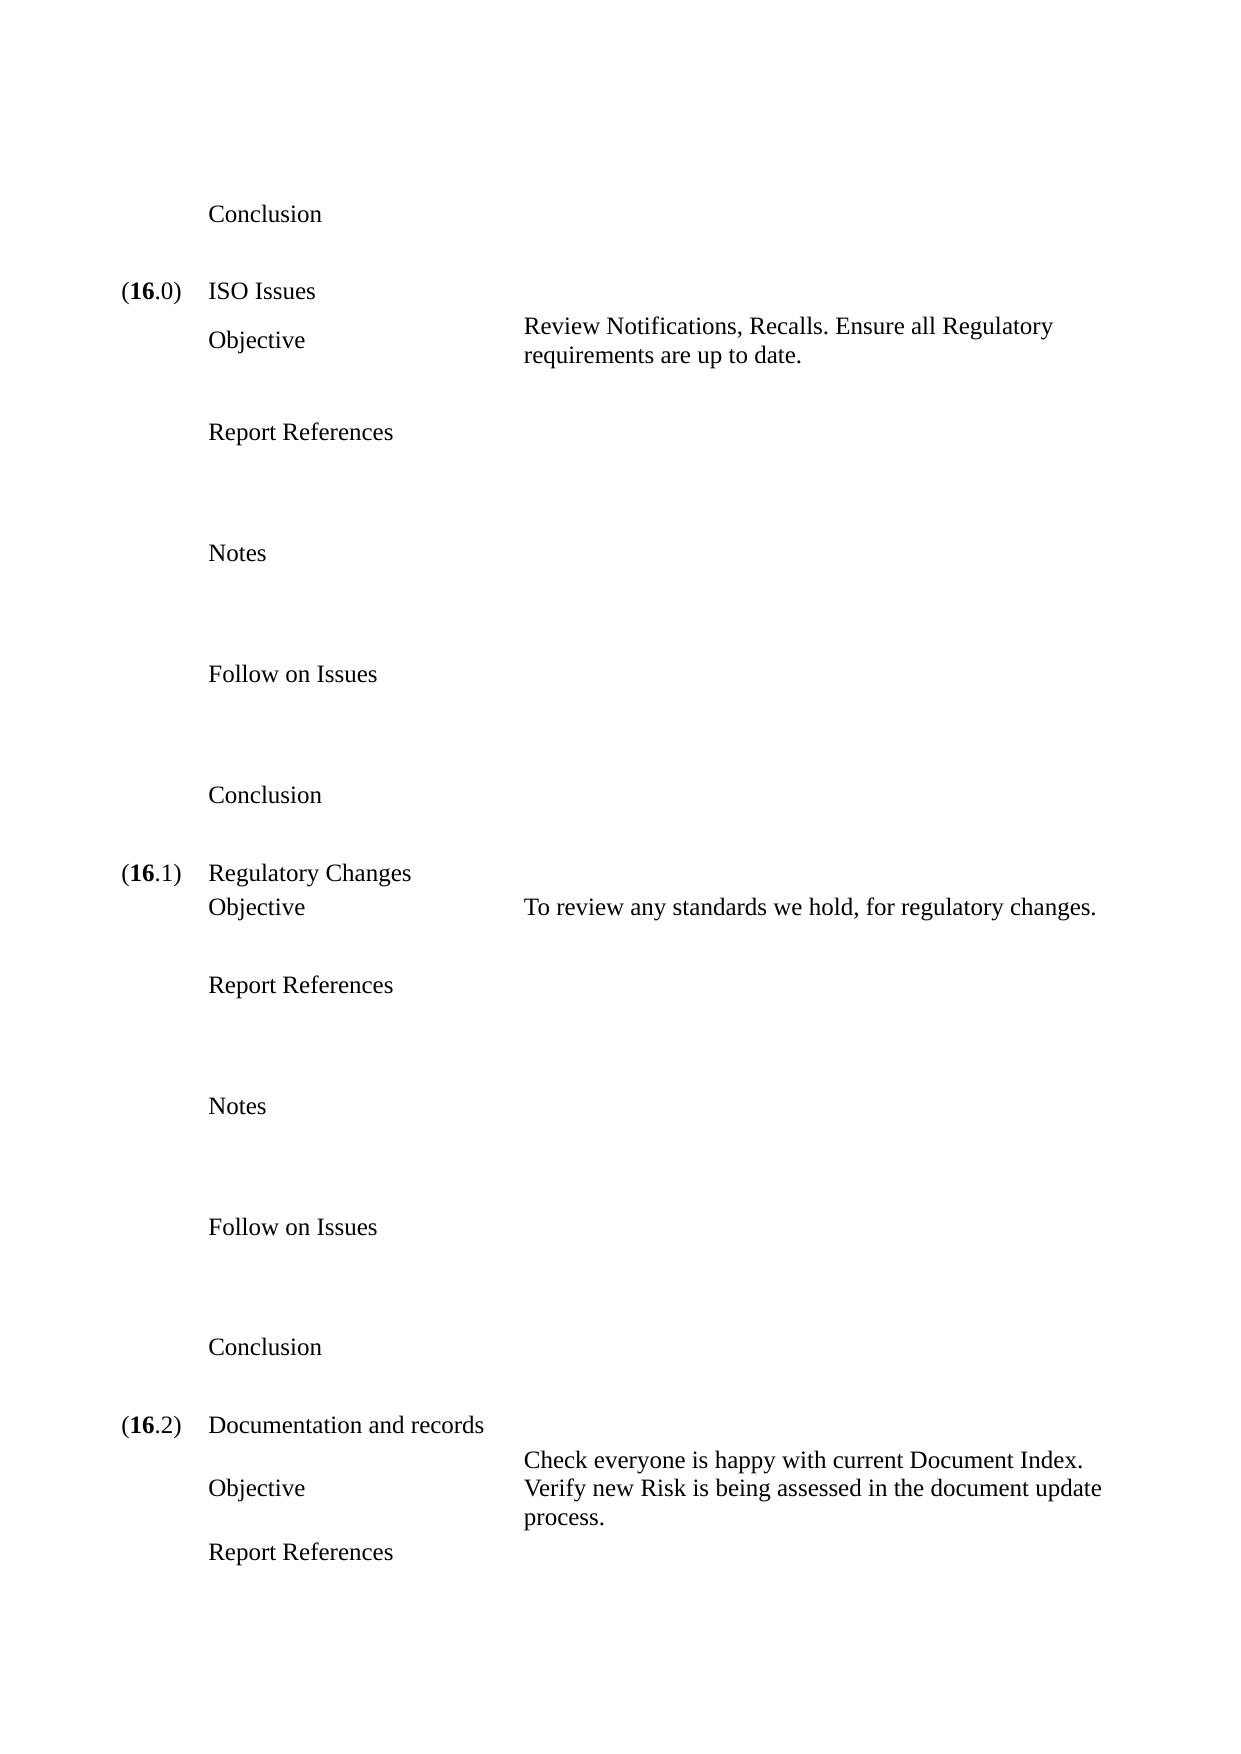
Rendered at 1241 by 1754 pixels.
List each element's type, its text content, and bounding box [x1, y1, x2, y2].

table_cell Review Notifications, Recalls. Ensure all Regulatory requirements are up to date. [521, 308, 1122, 371]
table_cell To review any standards we hold, for regulatory changes. [521, 889, 1122, 924]
table_cell [521, 153, 1122, 273]
table_cell Report References [205, 371, 521, 492]
table_cell [118, 1166, 205, 1286]
table_cell Notes [205, 1045, 521, 1166]
table_cell Conclusion [205, 734, 521, 855]
table_cell [118, 1534, 205, 1626]
table_cell [521, 613, 1122, 734]
table_cell [521, 274, 1122, 308]
table_cell [521, 1286, 1122, 1407]
table_cell (16.2) [118, 1407, 205, 1442]
table_cell [521, 924, 1122, 1045]
table_cell ISO Issues [205, 274, 521, 308]
table_cell Notes [205, 492, 521, 613]
table_cell Follow on Issues [205, 613, 521, 734]
table_cell [118, 1286, 205, 1407]
table_cell Follow on Issues [205, 1166, 521, 1286]
table_cell [118, 118, 205, 153]
table_cell [118, 1045, 205, 1166]
table_cell Check everyone is happy with current Document Index. Verify new Risk is being assessed in the document update process. [521, 1442, 1122, 1534]
table_cell [118, 734, 205, 855]
table_cell [118, 889, 205, 924]
table_cell (16.0) [118, 274, 205, 308]
table_cell [521, 734, 1122, 855]
table_cell [118, 613, 205, 734]
table_cell [521, 1045, 1122, 1166]
table_cell [118, 371, 205, 492]
table_cell [118, 153, 205, 273]
table_cell Conclusion [205, 1286, 521, 1407]
table_cell Objective [205, 308, 521, 371]
table_cell [521, 855, 1122, 889]
table_cell Report References [205, 924, 521, 1045]
table_cell [521, 1166, 1122, 1286]
table_cell [118, 924, 205, 1045]
table_cell Conclusion [205, 153, 521, 273]
table_cell [118, 1442, 205, 1534]
table_cell Objective [205, 889, 521, 924]
table_cell [521, 118, 1122, 153]
table_cell [118, 492, 205, 613]
table_cell [521, 1407, 1122, 1442]
table_cell [521, 492, 1122, 613]
table_cell Report References [205, 1534, 521, 1626]
table_cell Regulatory Changes [205, 855, 521, 889]
table_cell Objective [205, 1442, 521, 1534]
table_cell [205, 118, 521, 153]
table_cell Documentation and records [205, 1407, 521, 1442]
table_cell (16.1) [118, 855, 205, 889]
table_cell [118, 308, 205, 371]
table_cell [521, 1534, 1122, 1626]
table_cell [521, 371, 1122, 492]
